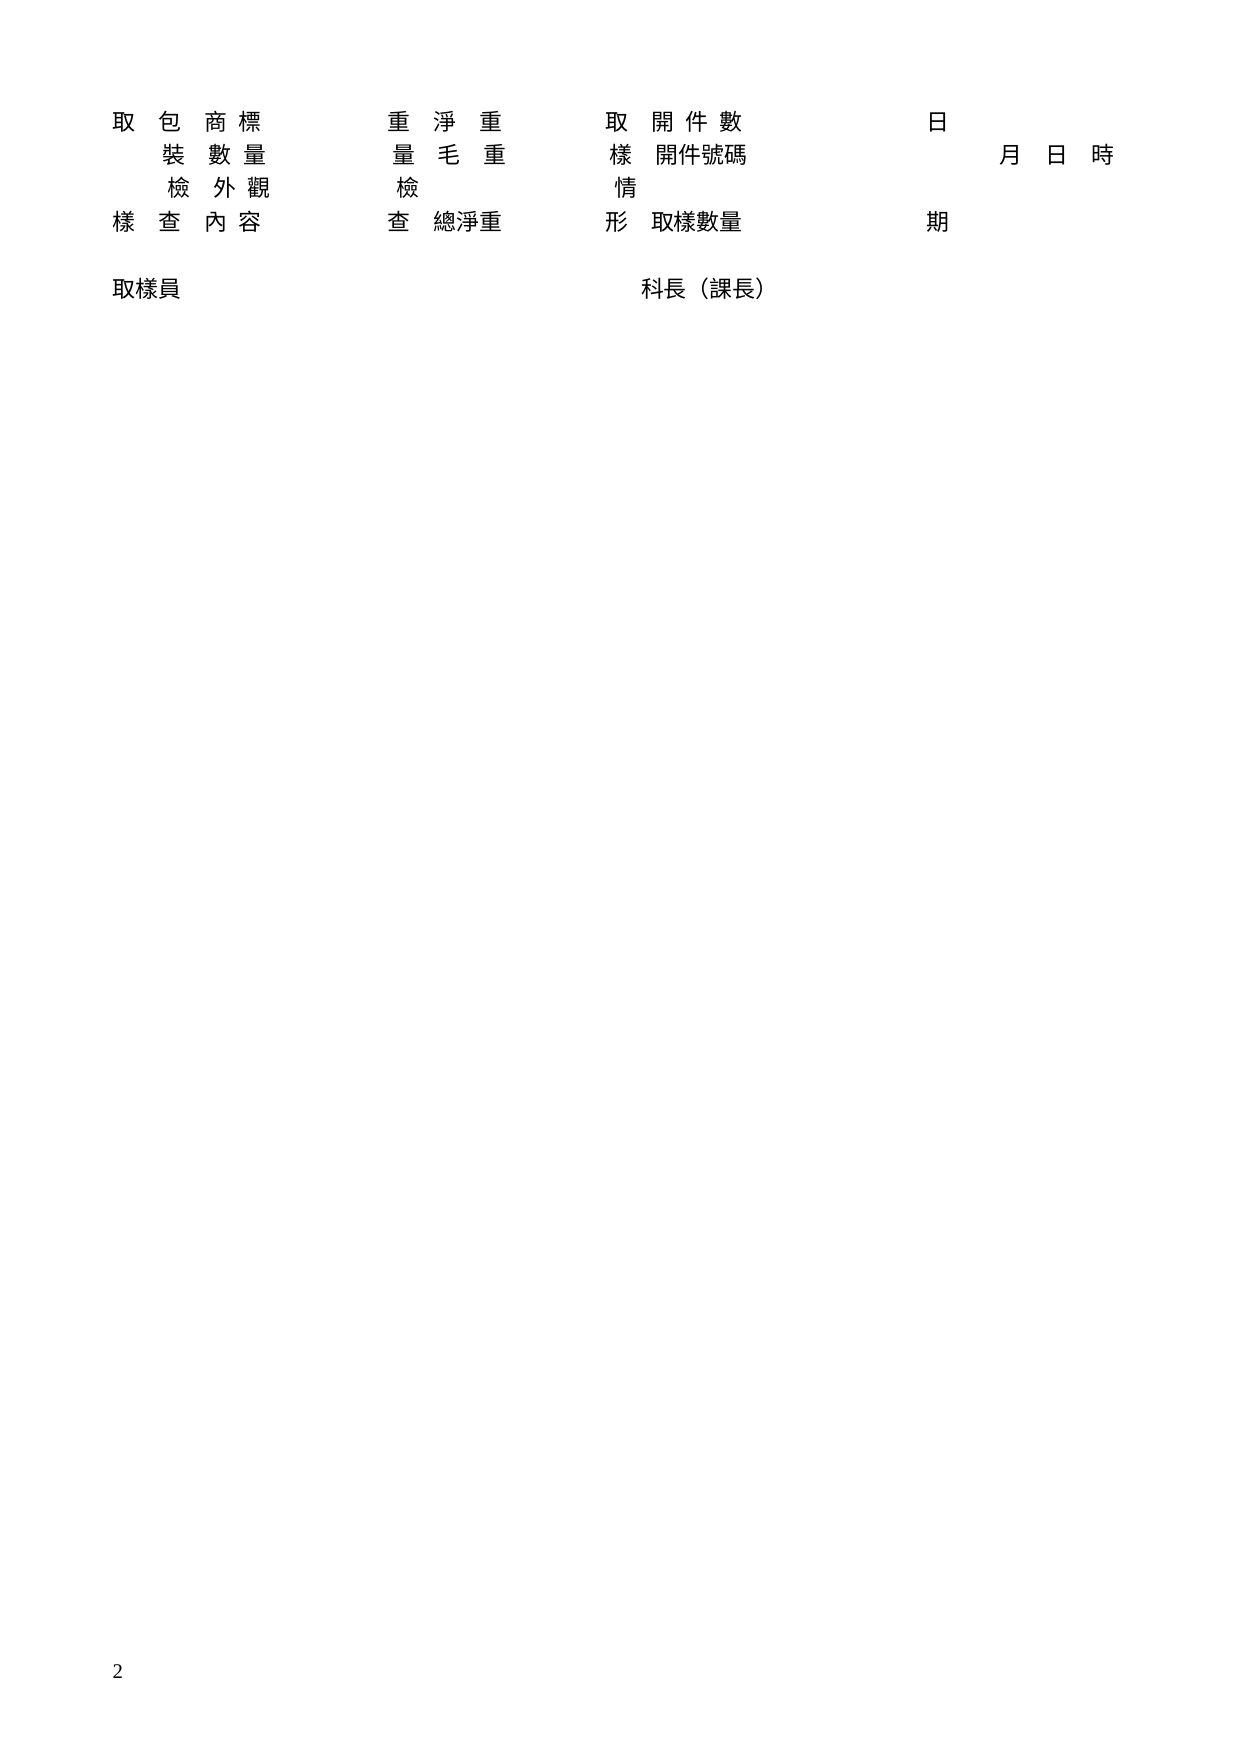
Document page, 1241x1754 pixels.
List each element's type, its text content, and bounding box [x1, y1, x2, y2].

text 樣 查 內 容 查 總淨重 形 取樣數量 期 [112, 203, 1163, 237]
text 取樣員 科長（課長） [112, 268, 1163, 305]
text 取 包 商 標 重 淨 重 取 開 件 數 日 [112, 103, 1163, 137]
text 裝 數 量 量 毛 重 樣 開件號碼 月 日 時 [112, 137, 1163, 170]
text 檢 外 觀 檢 情 [112, 170, 1163, 203]
